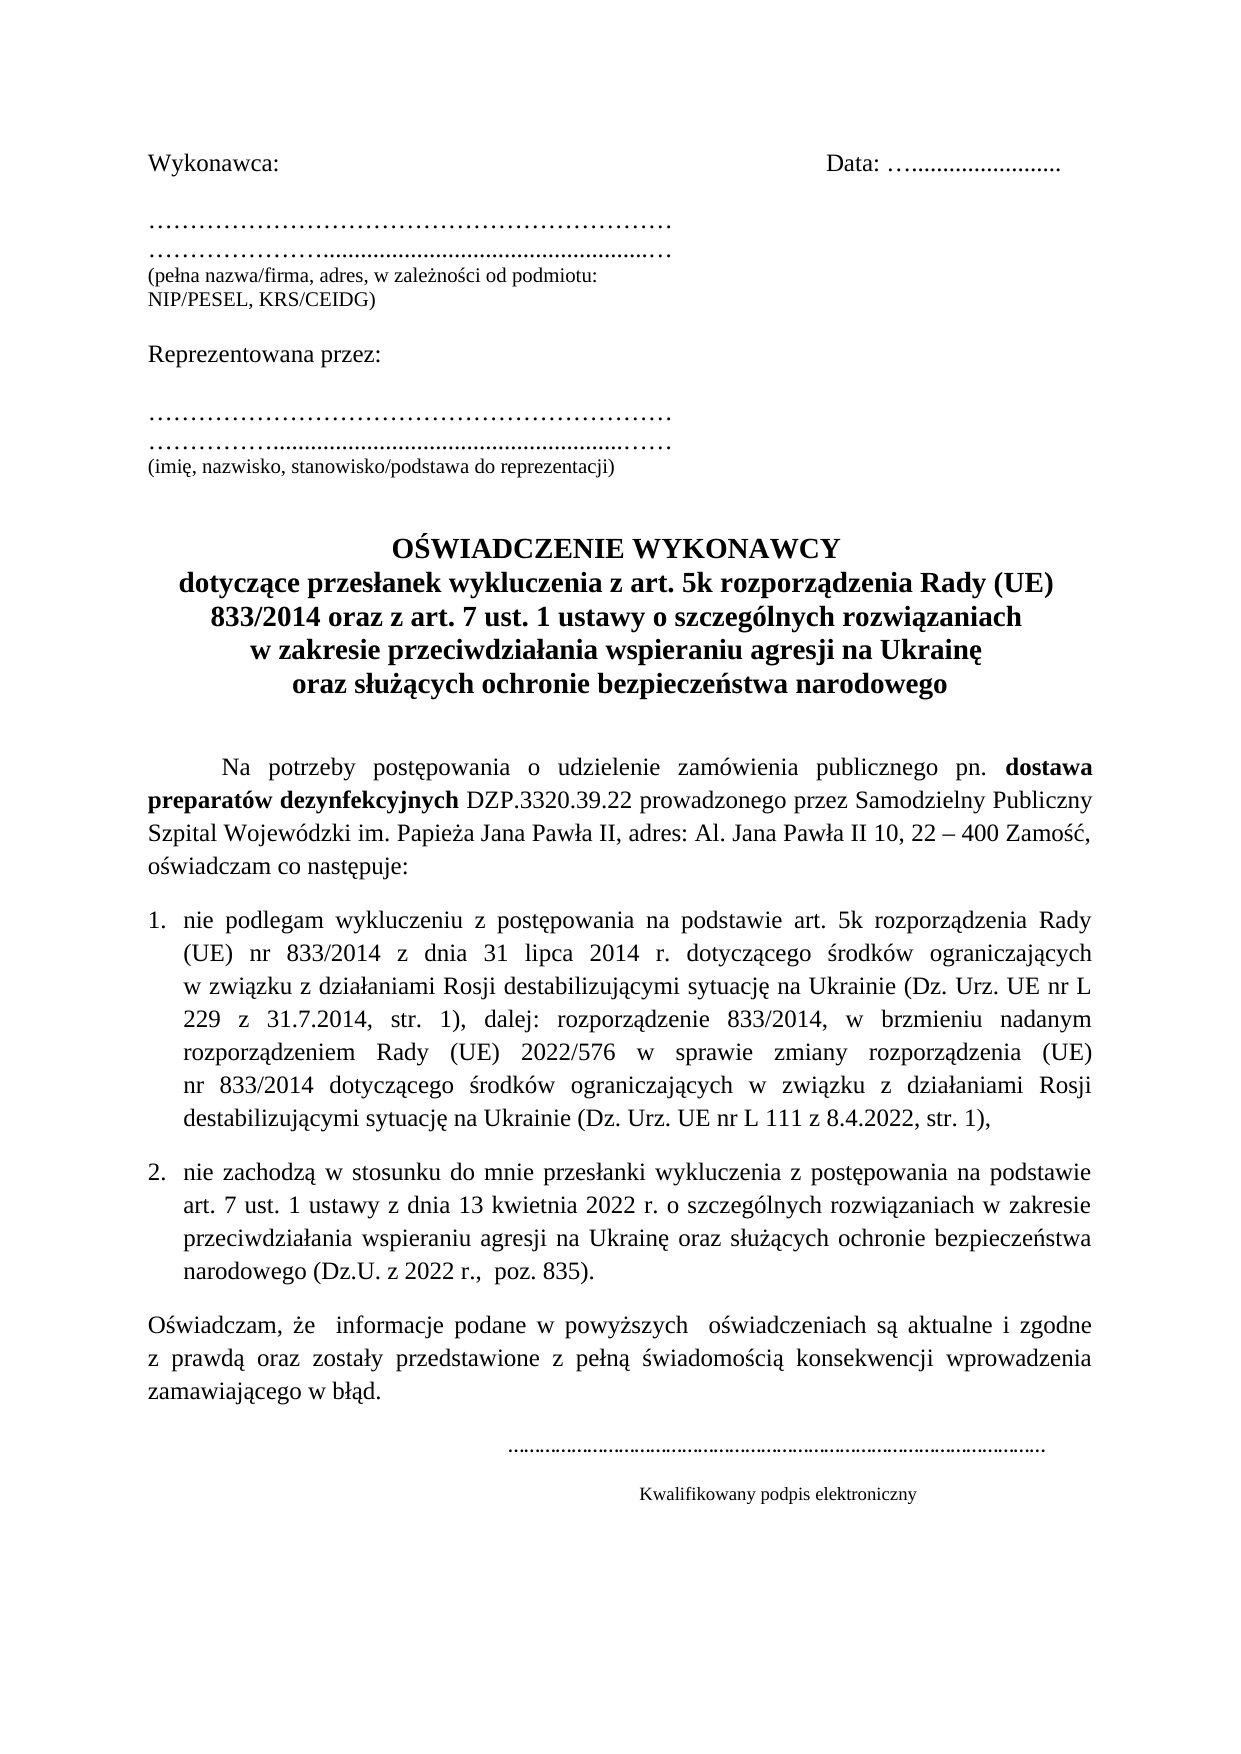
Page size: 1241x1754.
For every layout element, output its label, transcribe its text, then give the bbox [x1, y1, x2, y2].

table_header Wykonawca: …………………………………………………………………………....................................................… (pełna nazwa/firma, adres, w zależności od podmiotu: NIP/PESEL, KRS/CEIDG) Reprezentowana przez: ……………………………………………………………………........................................................…… (imię, nazwisko, stanowisko/podstawa do reprezentacji) [136, 148, 689, 478]
table_header OŚWIADCZENIE WYKONAWCY dotyczące przesłanek wykluczenia z art. 5k rozporządzenia Rady (UE) 833/2014 oraz z art. 7 ust. 1 ustawy o szczególnych rozwiązaniach w zakresie przeciwdziałania wspieraniu agresji na Ukrainę oraz służących ochronie bezpieczeństwa narodowego [136, 532, 1096, 699]
table_header Data: …........................ [690, 148, 1097, 478]
text Kwalifikowany podpis elektroniczny [148, 1483, 1093, 1504]
list nie zachodzą w stosunku do mnie przesłanki wykluczenia z postępowania na podstawie art. 7 ust. 1 ustawy z dnia 13 kwietnia 2022 r. o szczególnych rozwiązaniach w zakresie przeciwdziałania wspieraniu agresji na Ukrainę oraz służących ochronie bezpieczeństwa narodowego (Dz.U. z 2022 r., poz. 835). [148, 1157, 1093, 1285]
text Na potrzeby postępowania o udzielenie zamówienia publicznego pn. dostawa preparatów dezynfekcyjnych DZP.3320.39.22 prowadzonego przez Samodzielny Publiczny Szpital Wojewódzki im. Papieża Jana Pawła II, adres: Al. Jana Pawła II 10, 22 – 400 Zamość, oświadczam co następuje: [148, 752, 1093, 880]
list nie podlegam wykluczeniu z postępowania na podstawie art. 5k rozporządzenia Rady (UE) nr 833/2014 z dnia 31 lipca 2014 r. dotyczącego środków ograniczających w związku z działaniami Rosji destabilizującymi sytuację na Ukrainie (Dz. Urz. UE nr L 229 z 31.7.2014, str. 1), dalej: rozporządzenie 833/2014, w brzmieniu nadanym rozporządzeniem Rady (UE) 2022/576 w sprawie zmiany rozporządzenia (UE) nr 833/2014 dotyczącego środków ograniczających w związku z działaniami Rosji destabilizującymi sytuację na Ukrainie (Dz. Urz. UE nr L 111 z 8.4.2022, str. 1), [148, 905, 1093, 1132]
text Oświadczam, że informacje podane w powyższych oświadczeniach są aktualne i zgodne z prawdą oraz zostały przedstawione z pełną świadomością konsekwencji wprowadzenia zamawiającego w błąd. [148, 1310, 1093, 1405]
text ………………………………………………………………………………………… [148, 1430, 1093, 1458]
